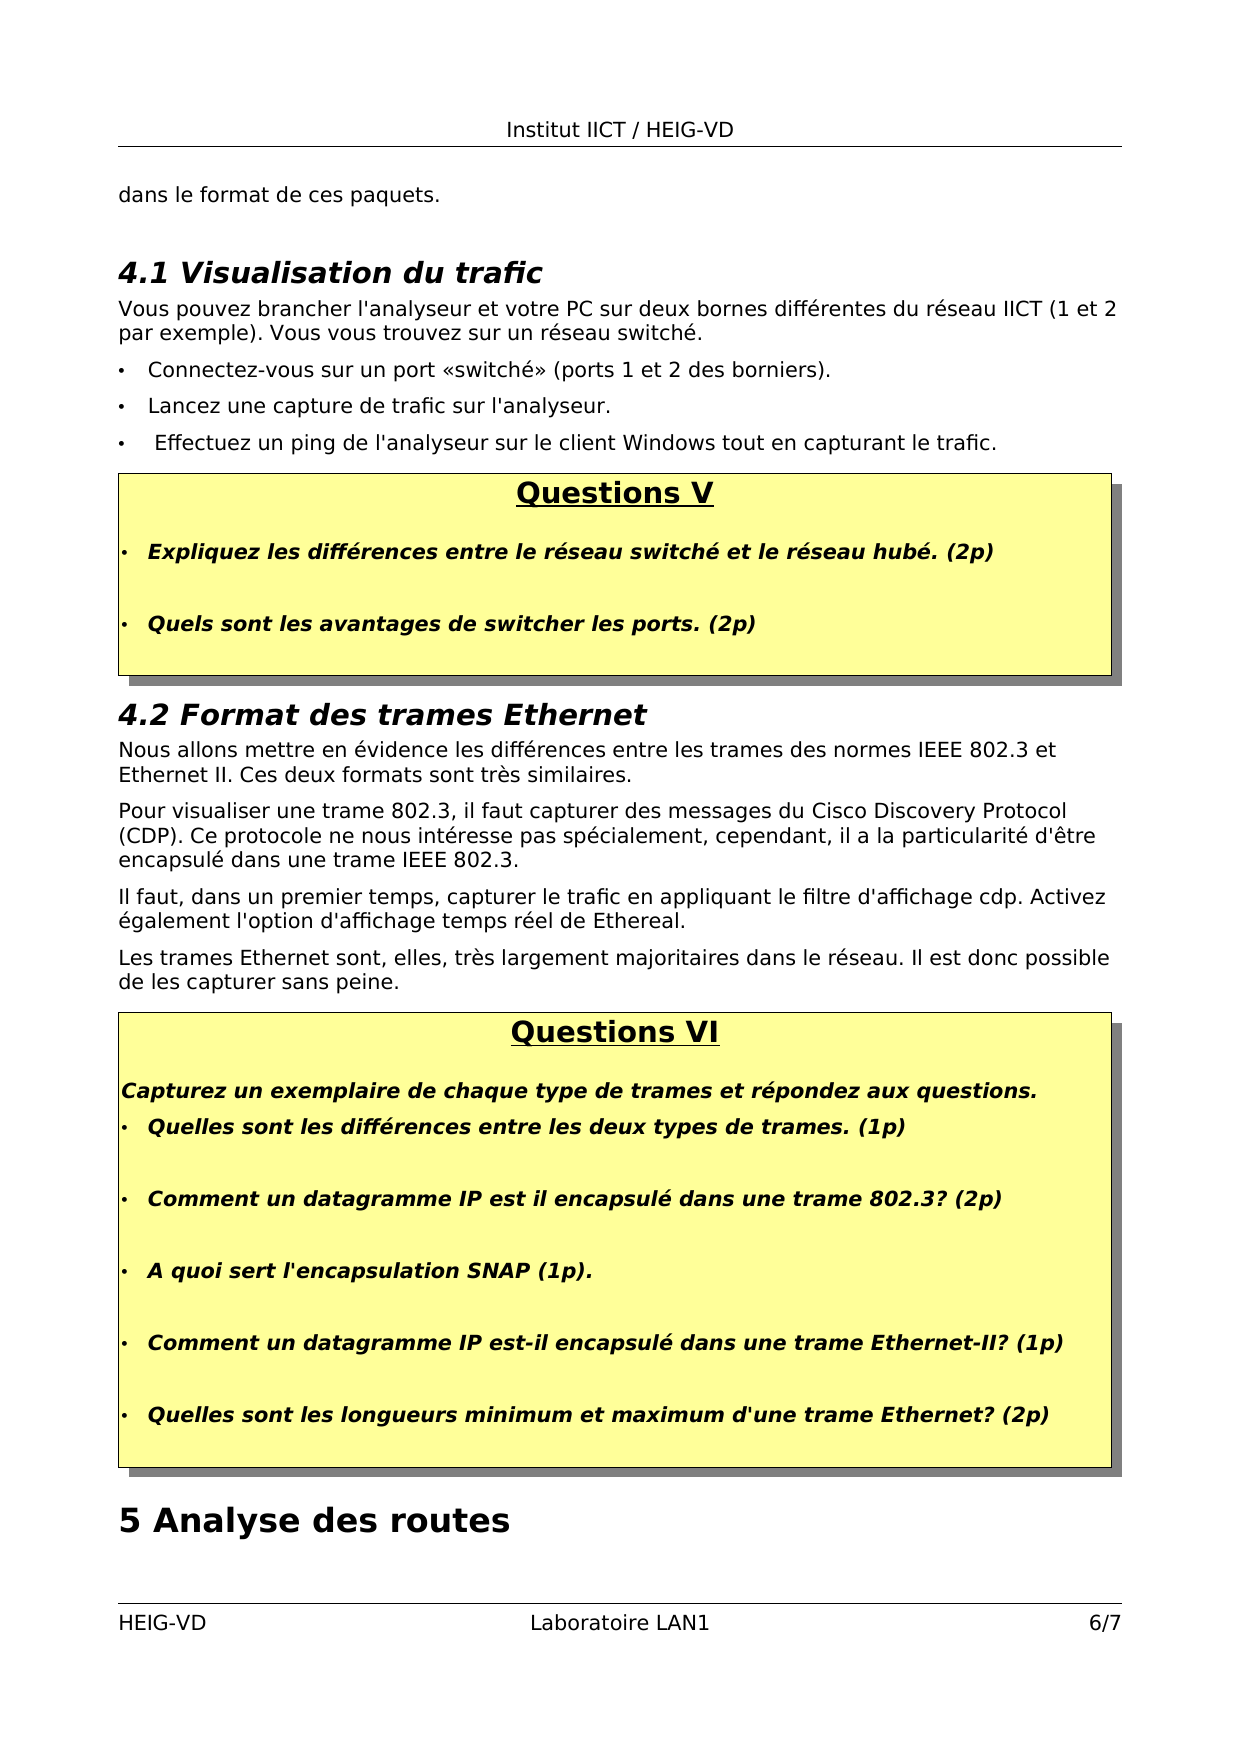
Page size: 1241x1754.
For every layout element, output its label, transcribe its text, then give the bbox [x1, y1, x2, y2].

subtitle Visualisation du trafic [118, 256, 1122, 291]
list Lancez une capture de trafic sur l'analyseur. [118, 394, 1122, 419]
list Expliquez les différences entre le réseau switché et le réseau hubé. (2p) [119, 537, 1111, 564]
list Quelles sont les longueurs minimum et maximum d'une trame Ethernet? (2p) [119, 1400, 1111, 1428]
text dans le format de ces paquets. [118, 183, 1122, 207]
text Il faut, dans un premier temps, capturer le trafic en appliquant le filtre d'affichage cdp. Activez également l'option d'affichage temps réel de Ethereal. [118, 885, 1122, 933]
list Comment un datagramme IP est il encapsulé dans une trame 802.3? (2p) [119, 1184, 1111, 1211]
text Vous pouvez brancher l'analyseur et votre PC sur deux bornes différentes du réseau IICT (1 et 2 par exemple). Vous vous trouvez sur un réseau switché. [118, 297, 1122, 345]
list Quelles sont les différences entre les deux types de trames. (1p) [119, 1112, 1111, 1139]
list Connectez-vous sur un port «switché» (ports 1 et 2 des borniers). [118, 358, 1122, 382]
text Pour visualiser une trame 802.3, il faut capturer des messages du Cisco Discovery Protocol (CDP). Ce protocole ne nous intéresse pas spécialement, cependant, il a la particularité d'être encapsulé dans une trame IEEE 802.3. [118, 800, 1122, 872]
list A quoi sert l'encapsulation SNAP (1p). [119, 1256, 1111, 1283]
list Comment un datagramme IP est-il encapsulé dans une trame Ethernet-II? (1p) [119, 1328, 1111, 1356]
text Capturez un exemplaire de chaque type de trames et répondez aux questions. [119, 1076, 1111, 1103]
text Nous allons mettre en évidence les différences entre les trames des normes IEEE 802.3 et Ethernet II. Ces deux formats sont très similaires. [118, 739, 1122, 787]
subtitle Questions V [119, 474, 1111, 511]
text Les trames Ethernet sont, elles, très largement majoritaires dans le réseau. Il est donc possible de les capturer sans peine. [118, 946, 1122, 994]
subtitle Analyse des routes [118, 1502, 1122, 1541]
subtitle Questions VI [119, 1013, 1111, 1049]
list Effectuez un ping de l'analyseur sur le client Windows tout en capturant le trafic. [118, 431, 1122, 456]
list Quels sont les avantages de switcher les ports. (2p) [119, 609, 1111, 636]
subtitle Format des trames Ethernet [118, 698, 1122, 733]
